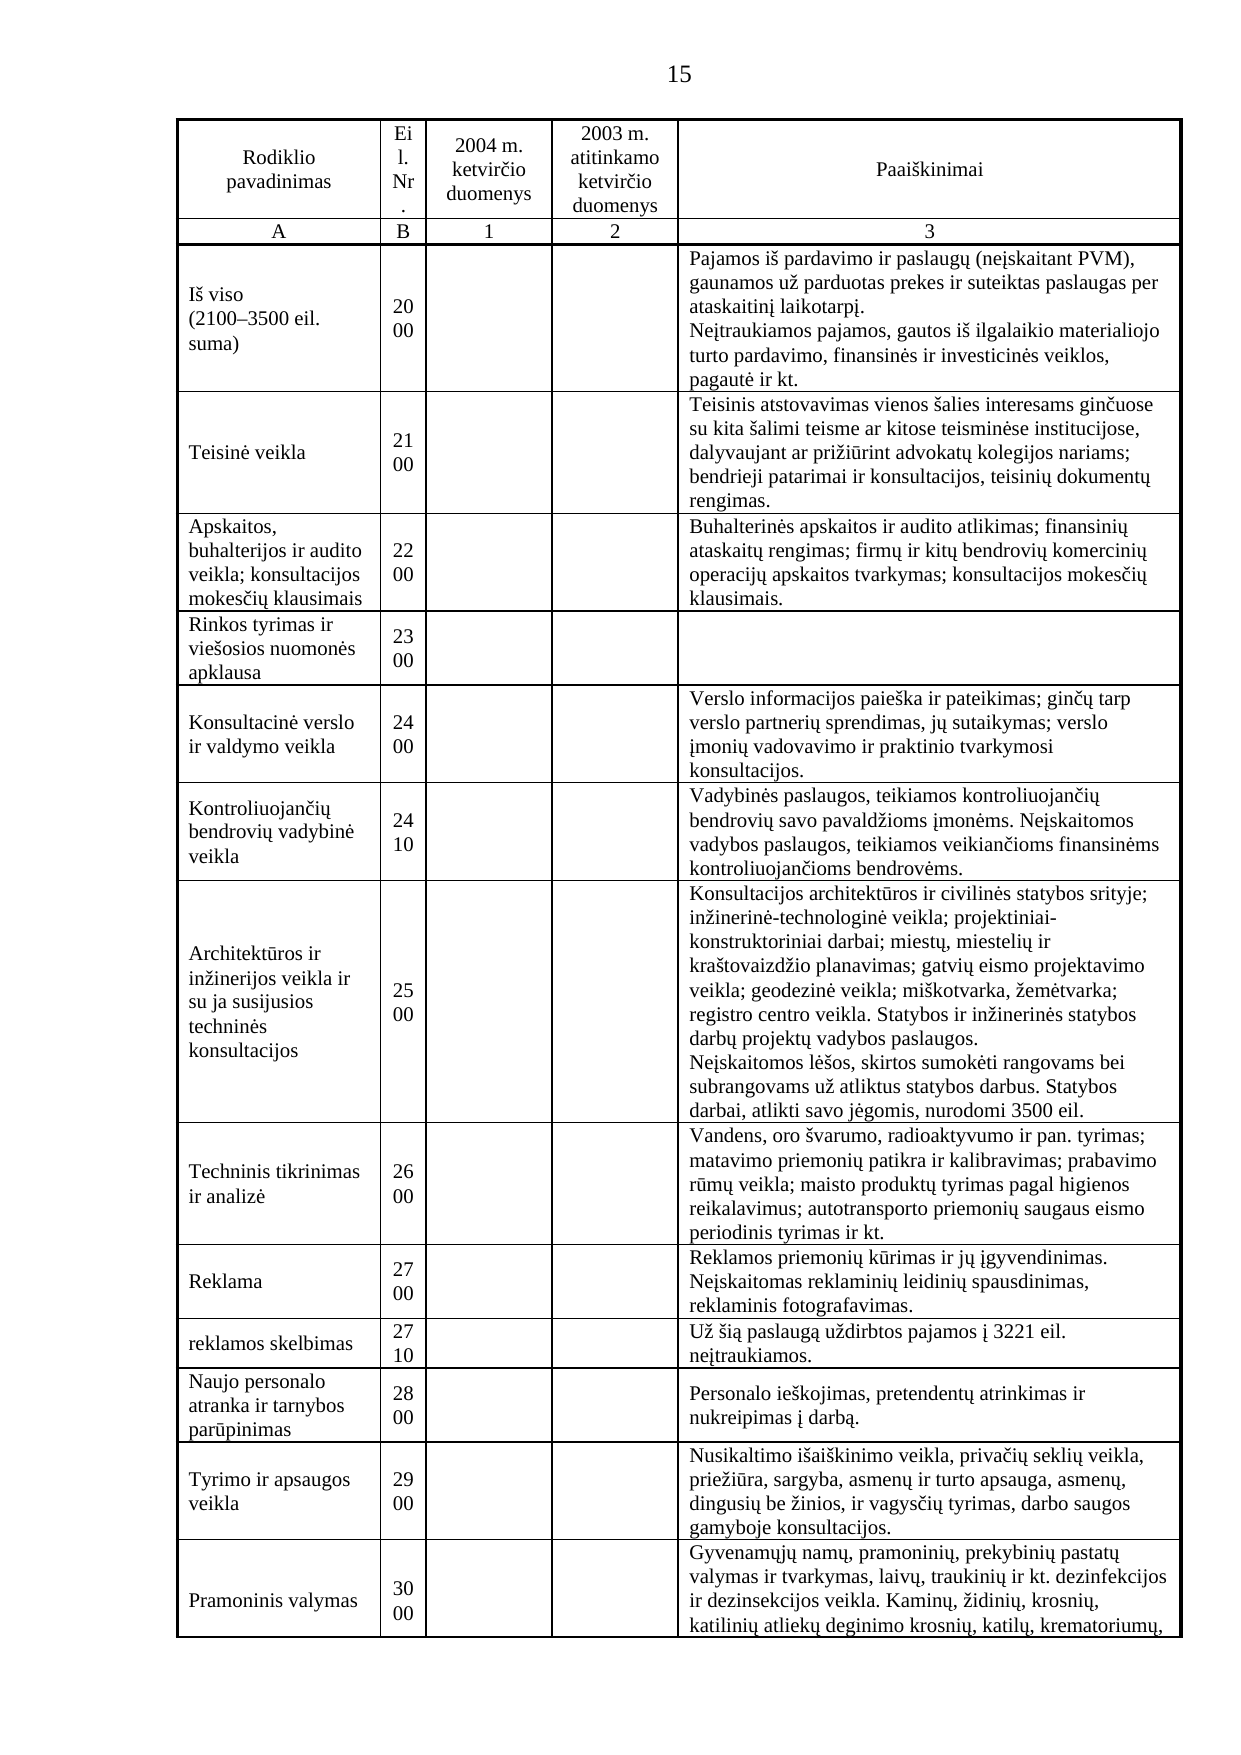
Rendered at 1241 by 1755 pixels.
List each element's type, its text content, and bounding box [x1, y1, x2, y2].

table_cell Buhalterinės apskaitos ir audito atlikimas; finansinių ataskaitų rengimas; firmų ir kitų bendrovių komercinių operacijų apskaitos tvarkymas; konsultacijos mokesčių klausimais. [679, 514, 1179, 610]
table_cell Kontroliuojančių bendrovių vadybinė veikla [179, 783, 380, 880]
table_cell [553, 1443, 677, 1539]
table_cell [427, 612, 551, 684]
table_cell 3 [679, 219, 1179, 243]
table_cell Apskaitos, buhalterijos ir audito veikla; konsultacijos mokesčių klausimais [179, 514, 380, 610]
table_header 2004 m. ketvirčio duomenys [427, 121, 551, 217]
table_cell A [179, 219, 380, 243]
table_cell Nusikaltimo išaiškinimo veikla, privačių seklių veikla, priežiūra, sargyba, asmenų ir turto apsauga, asmenų, dingusių be žinios, ir vagysčių tyrimas, darbo saugos gamyboje konsultacijos. [679, 1443, 1179, 1539]
table_cell reklamos skelbimas [179, 1319, 380, 1367]
table_cell Reklamos priemonių kūrimas ir jų įgyvendinimas. Neįskaitomas reklaminių leidinių spausdinimas, reklaminis fotografavimas. [679, 1245, 1179, 1317]
table_cell Pajamos iš pardavimo ir paslaugų (neįskaitant PVM), gaunamos už parduotas prekes ir suteiktas paslaugas per ataskaitinį laikotarpį. Neįtraukiamos pajamos, gautos iš ilgalaikio materialiojo turto pardavimo, finansinės ir investicinės veiklos, pagautė ir kt. [679, 246, 1179, 391]
table_cell [427, 1443, 551, 1539]
table_cell 2700 [381, 1245, 425, 1317]
table_cell Naujo personalo atranka ir tarnybos parūpinimas [179, 1369, 380, 1441]
table_cell [553, 1123, 677, 1244]
table_cell Iš viso (2100–3500 eil. suma) [179, 246, 380, 391]
table_cell 2300 [381, 612, 425, 684]
table_cell [679, 612, 1179, 684]
table_cell [427, 514, 551, 610]
table_cell [427, 686, 551, 782]
table_cell Vandens, oro švarumo, radioaktyvumo ir pan. tyrimas; matavimo priemonių patikra ir kalibravimas; prabavimo rūmų veikla; maisto produktų tyrimas pagal higienos reikalavimus; autotransporto priemonių saugaus eismo periodinis tyrimas ir kt. [679, 1123, 1179, 1244]
table_cell 2410 [381, 783, 425, 880]
table_cell Už šią paslaugą uždirbtos pajamos į 3221 eil. neįtraukiamos. [679, 1319, 1179, 1367]
table_cell [553, 612, 677, 684]
table_cell Architektūros ir inžinerijos veikla ir su ja susijusios techninės konsultacijos [179, 881, 380, 1122]
table_cell [553, 1245, 677, 1317]
table_cell 3000 [381, 1540, 425, 1636]
table_cell [553, 1319, 677, 1367]
table_cell 2000 [381, 246, 425, 391]
table_cell [553, 1540, 677, 1636]
table_cell Tyrimo ir apsaugos veikla [179, 1443, 380, 1539]
table_cell [427, 1123, 551, 1244]
table_cell [553, 686, 677, 782]
table_cell [427, 783, 551, 880]
table_cell Konsultacinė verslo ir valdymo veikla [179, 686, 380, 782]
table_cell [553, 881, 677, 1122]
table_cell 2500 [381, 881, 425, 1122]
table_header Paaiškinimai [679, 121, 1179, 217]
table_cell B [381, 219, 425, 243]
table_cell 2710 [381, 1319, 425, 1367]
table_cell 2200 [381, 514, 425, 610]
table_cell Verslo informacijos paieška ir pateikimas; ginčų tarp verslo partnerių sprendimas, jų sutaikymas; verslo įmonių vadovavimo ir praktinio tvarkymosi konsultacijos. [679, 686, 1179, 782]
table_cell Teisinė veikla [179, 392, 380, 512]
table_header Rodiklio pavadinimas [179, 121, 380, 217]
table_cell [427, 392, 551, 512]
table_cell 2800 [381, 1369, 425, 1441]
table_cell 2400 [381, 686, 425, 782]
table_cell [553, 1369, 677, 1441]
table_cell Techninis tikrinimas ir analizė [179, 1123, 380, 1244]
table_header Eil. Nr. [381, 121, 425, 217]
table_cell [427, 1369, 551, 1441]
table_cell Teisinis atstovavimas vienos šalies interesams ginčuose su kita šalimi teisme ar kitose teisminėse institucijose, dalyvaujant ar prižiūrint advokatų kolegijos nariams; bendrieji patarimai ir konsultacijos, teisinių dokumentų rengimas. [679, 392, 1179, 512]
table_cell [553, 392, 677, 512]
table_cell Vadybinės paslaugos, teikiamos kontroliuojančių bendrovių savo pavaldžioms įmonėms. Neįskaitomos vadybos paslaugos, teikiamos veikiančioms finansinėms kontroliuojančioms bendrovėms. [679, 783, 1179, 880]
table_cell 1 [427, 219, 551, 243]
table_cell 2600 [381, 1123, 425, 1244]
table_cell Reklama [179, 1245, 380, 1317]
table_cell Konsultacijos architektūros ir civilinės statybos srityje; inžinerinė-technologinė veikla; projektiniai-konstruktoriniai darbai; miestų, miestelių ir kraštovaizdžio planavimas; gatvių eismo projektavimo veikla; geodezinė veikla; miškotvarka, žemėtvarka; registro centro veikla. statybos ir inžinerinės statybos darbų projektų vadybos paslaugos. Neįskaitomos lėšos, skirtos sumokėti rangovams bei subrangovams už atliktus statybos darbus. Statybos darbai, atlikti savo jėgomis, nurodomi 3500 eil. [679, 881, 1179, 1122]
table_cell [427, 246, 551, 391]
table_cell [427, 1245, 551, 1317]
table_cell 2100 [381, 392, 425, 512]
table_cell [553, 783, 677, 880]
table_cell Personalo ieškojimas, pretendentų atrinkimas ir nukreipimas į darbą. [679, 1369, 1179, 1441]
table_cell Pramoninis valymas [179, 1540, 380, 1636]
table_cell [427, 1319, 551, 1367]
table_cell Rinkos tyrimas ir viešosios nuomonės apklausa [179, 612, 380, 684]
table_cell [553, 246, 677, 391]
table_cell 2 [553, 219, 677, 243]
table_cell [553, 514, 677, 610]
table_cell [427, 1540, 551, 1636]
table_cell Gyvenamųjų namų, pramoninių, prekybinių pastatų valymas ir tvarkymas, laivų, traukinių ir kt. dezinfekcijos ir dezinsekcijos veikla. Kaminų, židinių, krosnių, katilinių atliekų deginimo krosnių, katilų, krematoriumų, vėdinimo kanalų, ventiliatorių valymas. [679, 1540, 1179, 1636]
table_cell [427, 881, 551, 1122]
table_header 2003 m. atitinkamo ketvirčio duomenys [553, 121, 677, 217]
table_cell 2900 [381, 1443, 425, 1539]
